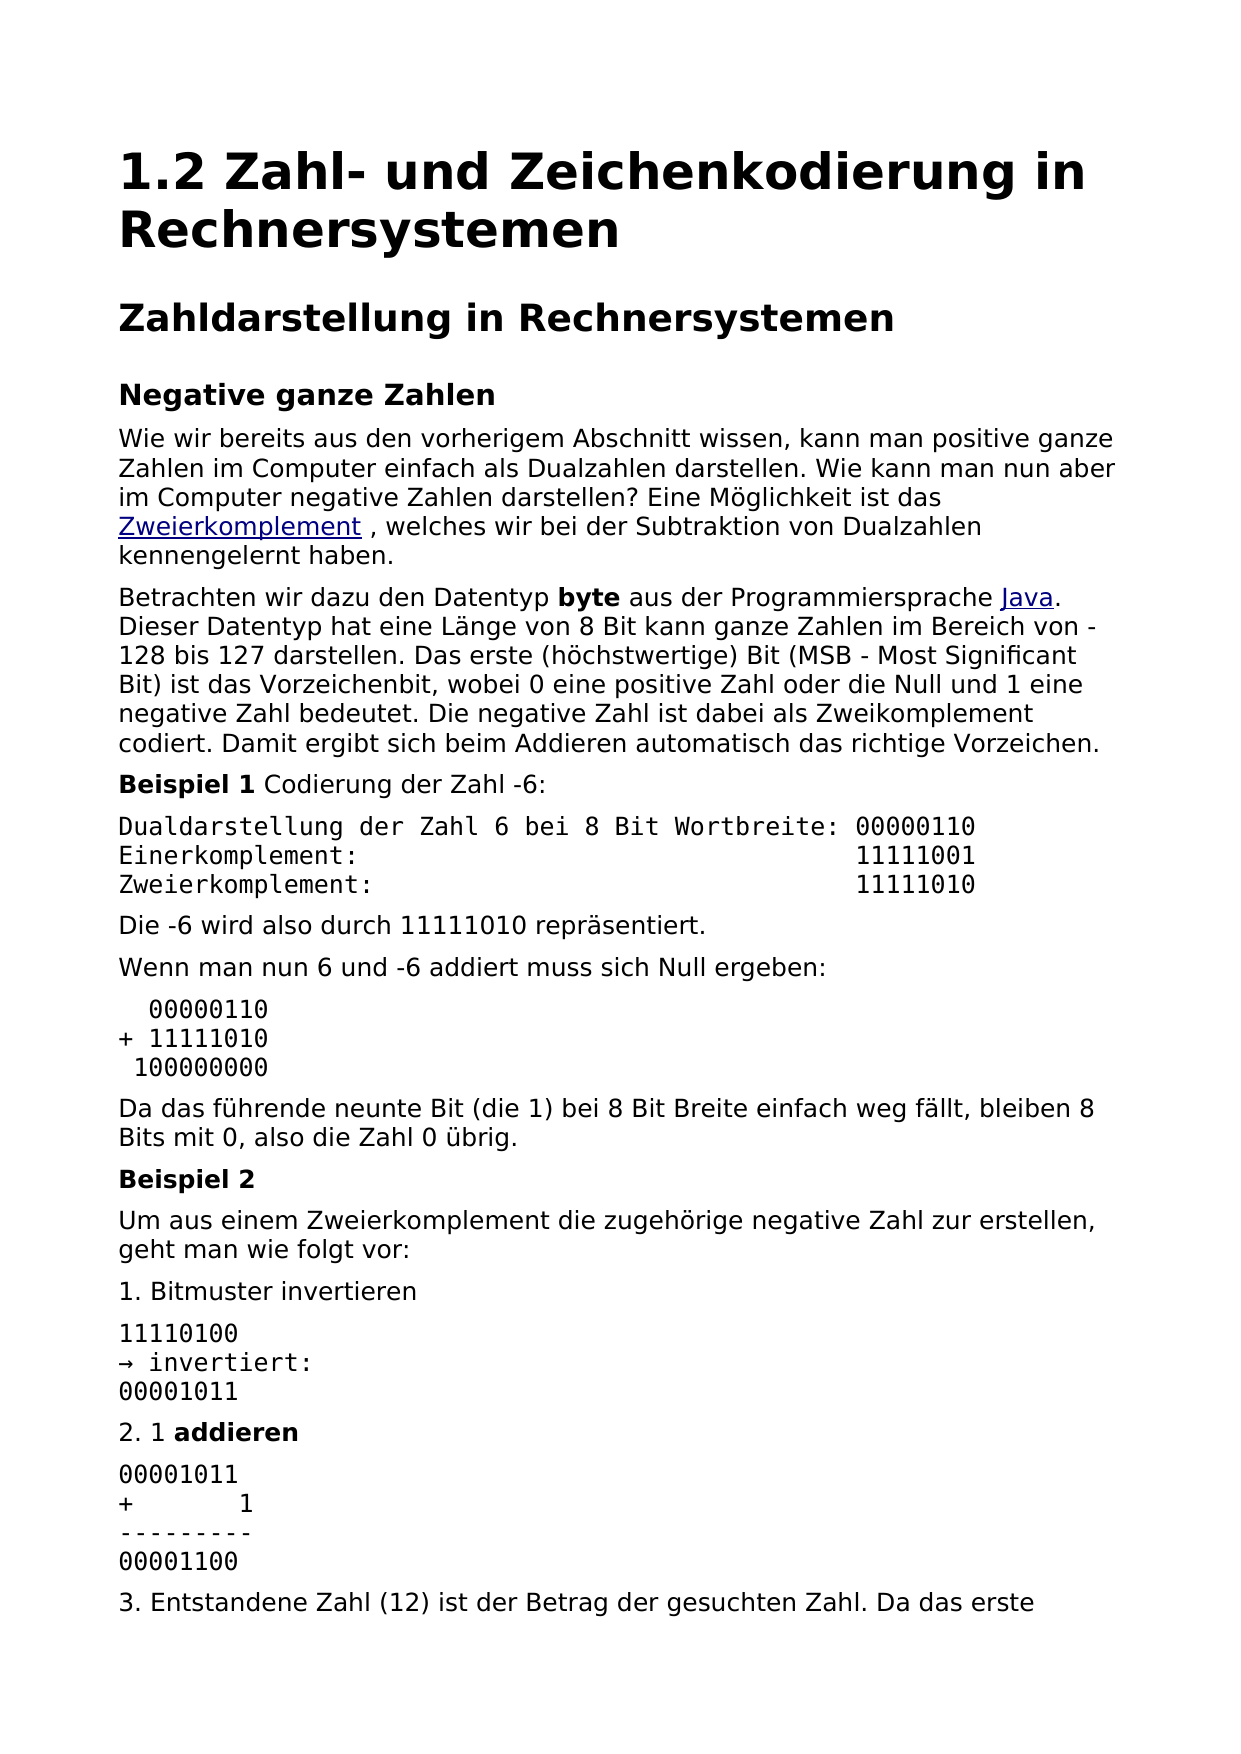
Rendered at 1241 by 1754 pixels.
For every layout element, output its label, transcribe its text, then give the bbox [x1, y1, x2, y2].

text Die -6 wird also durch 11111010 repräsentiert. [118, 911, 1122, 941]
subtitle 1.2 Zahl- und Zeichenkodierung in Rechnersystemen [118, 143, 1122, 259]
text 2. 1 addieren [118, 1418, 1122, 1447]
text Beispiel 1 Codierung der Zahl -6: [118, 771, 1122, 800]
text Betrachten wir dazu den Datentyp byte aus der Programmiersprache Java. Dieser Datentyp hat eine Länge von 8 Bit kann ganze Zahlen im Bereich von -128 bis 127 darstellen. Das erste (höchstwertige) Bit (MSB - Most Significant Bit) ist das Vorzeichenbit, wobei 0 eine positive Zahl oder die Null und 1 eine negative Zahl bedeutet. Die negative Zahl ist dabei als Zweikomplement codiert. Damit ergibt sich beim Addieren automatisch das richtige Vorzeichen. [118, 583, 1122, 758]
text Dualdarstellung der Zahl 6 bei 8 Bit Wortbreite: 00000110 Einerkomplement: 11111001 Zweierkomplement: 11111010 [118, 812, 1122, 900]
text Wie wir bereits aus den vorherigem Abschnitt wissen, kann man positive ganze Zahlen im Computer einfach als Dualzahlen darstellen. Wie kann man nun aber im Computer negative Zahlen darstellen? Eine Möglichkeit ist das Zweierkomplement , welches wir bei der Subtraktion von Dualzahlen kennengelernt haben. [118, 425, 1122, 571]
text 00000110 + 11111010 100000000 [118, 995, 1122, 1082]
subtitle Zahldarstellung in Rechnersystemen [118, 297, 1122, 341]
text 00001011 + 1 --------- 00001100 [118, 1460, 1122, 1577]
text Beispiel 2 [118, 1165, 1122, 1194]
text 3. Entstandene Zahl (12) ist der Betrag der gesuchten Zahl. Da das erste [118, 1588, 1122, 1618]
text Wenn man nun 6 und -6 addiert muss sich Null ergeben: [118, 953, 1122, 982]
text 11110100 → invertiert: 00001011 [118, 1319, 1122, 1407]
subtitle Negative ganze Zahlen [118, 378, 1122, 412]
text Da das führende neunte Bit (die 1) bei 8 Bit Breite einfach weg fällt, bleiben 8 Bits mit 0, also die Zahl 0 übrig. [118, 1094, 1122, 1152]
text 1. Bitmuster invertieren [118, 1277, 1122, 1307]
text Um aus einem Zweierkomplement die zugehörige negative Zahl zur erstellen, geht man wie folgt vor: [118, 1207, 1122, 1265]
